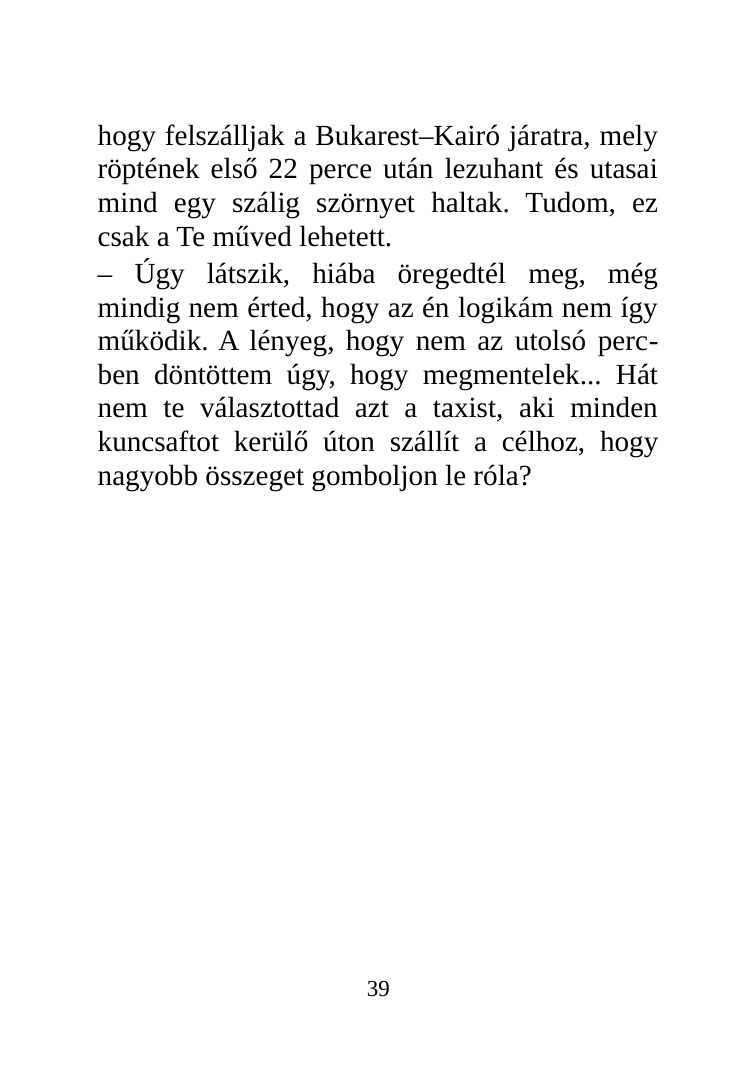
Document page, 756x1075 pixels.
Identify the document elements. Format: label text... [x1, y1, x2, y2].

text hogy felszálljak a Bukarest–Kairó járatra, mely röptének első 22 perce után lezuhant és utasai mind egy szálig szörnyet haltak. Tudom, ez csak a Te műved lehetett. [97, 118, 658, 252]
text – Úgy látszik, hiába öregedtél meg, még mindig nem érted, hogy az én logikám nem így működik. A lényeg, hogy nem az utolsó perc­ben döntöttem úgy, hogy megmentelek... Hát nem te választottad azt a taxist, aki minden kuncsaftot kerülő úton szállít a célhoz, hogy nagyobb összeget gomboljon le róla? [97, 256, 658, 491]
